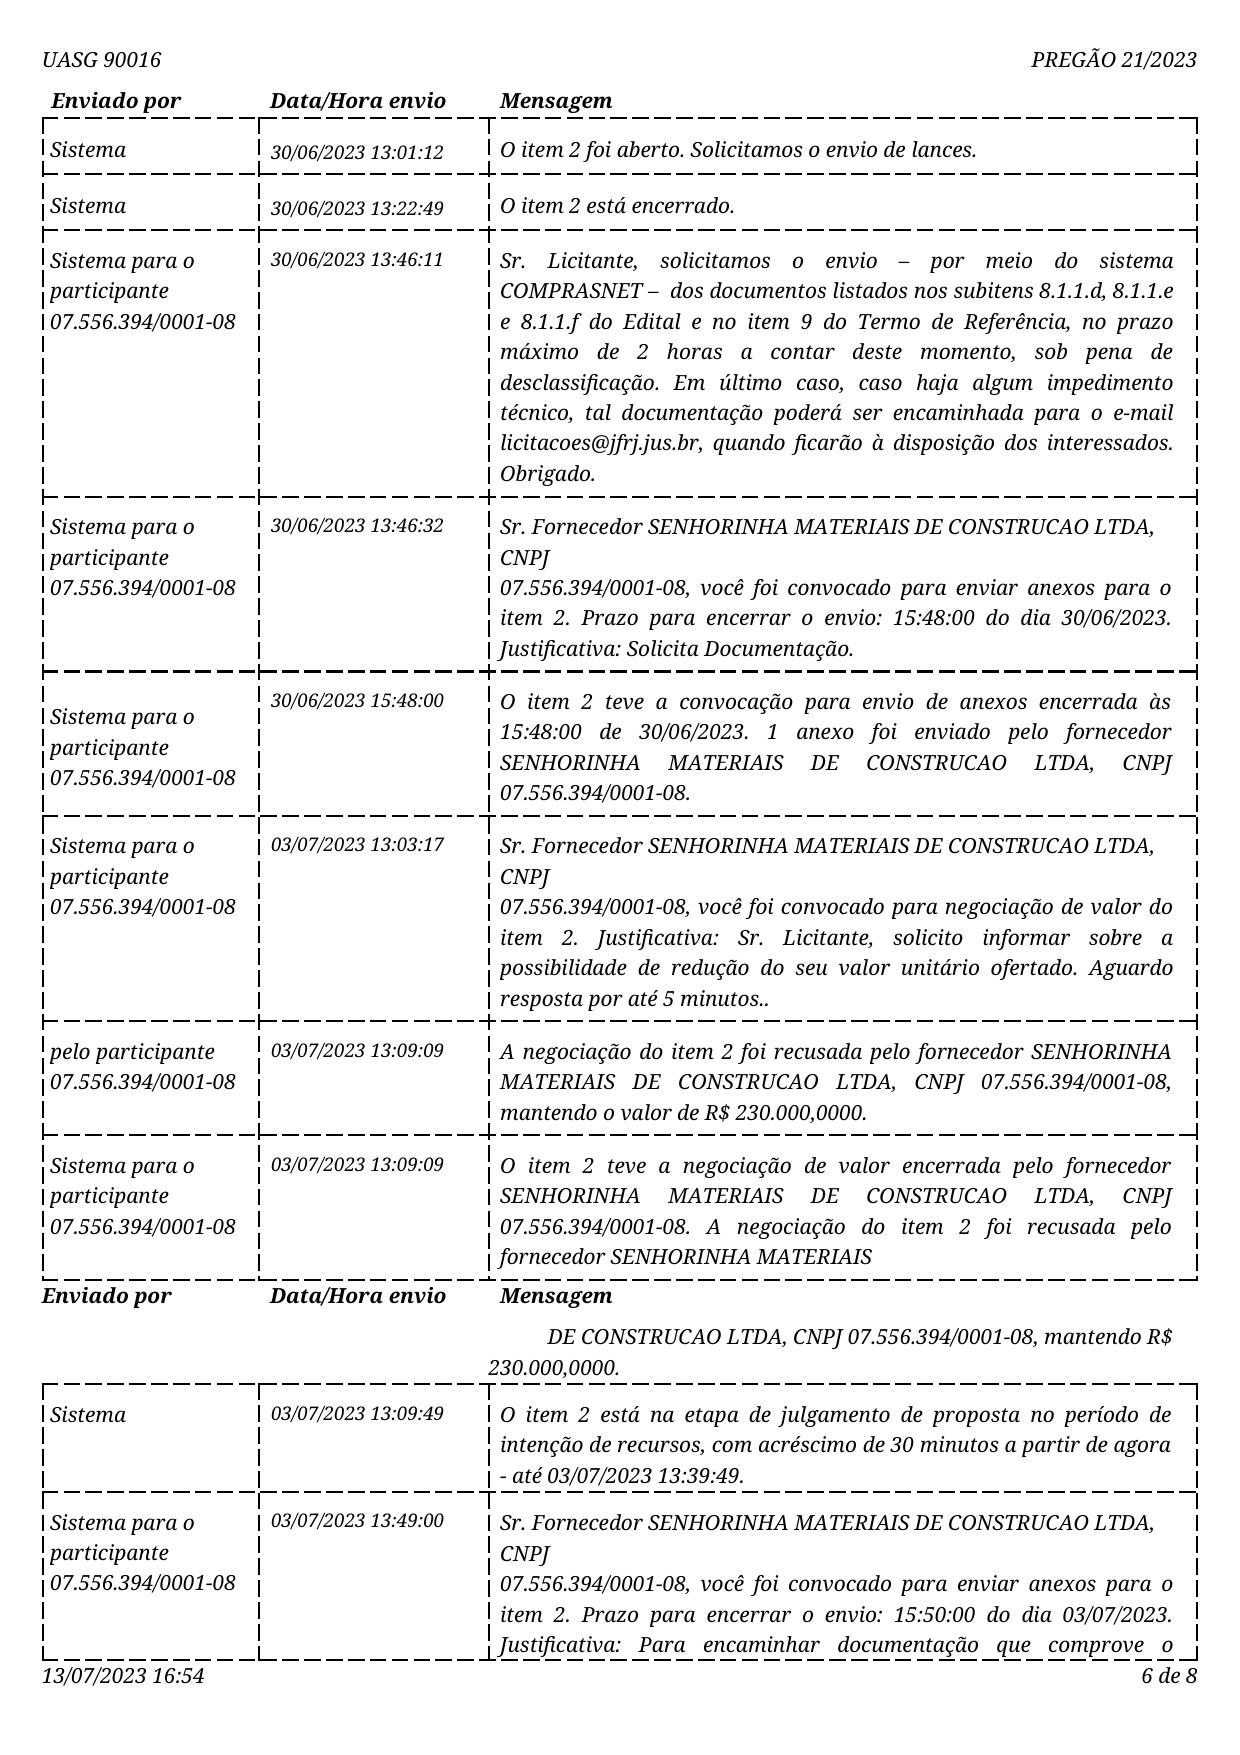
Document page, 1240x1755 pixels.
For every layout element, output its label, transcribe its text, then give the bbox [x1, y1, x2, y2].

table_header O item 2 foi aberto. Solicitamos o envio de lances. [489, 117, 1197, 173]
table_cell Sr. Fornecedor SENHORINHA MATERIAIS DE CONSTRUCAO LTDA, CNPJ 07.556.394/0001-08, você foi convocado para enviar anexos para o item 2. Prazo para encerrar o envio: 15:48:00 do dia 30/06/2023. Justificativa: Solicita Documentação. [489, 496, 1197, 670]
table_cell A negociação do item 2 foi recusada pelo fornecedor SENHORINHA MATERIAIS DE CONSTRUCAO LTDA, CNPJ 07.556.394/0001-08, mantendo o valor de R$ 230.000,0000. [489, 1020, 1197, 1134]
table_header 03/07/2023 13:09:49 [259, 1383, 488, 1491]
table_header Sistema [43, 1383, 259, 1491]
table_cell O item 2 teve a convocação para envio de anexos encerrada às 15:48:00 de 30/06/2023. 1 anexo foi enviado pelo fornecedor SENHORINHA MATERIAIS DE CONSTRUCAO LTDA, CNPJ 07.556.394/0001-08. [489, 670, 1197, 815]
table_cell Sistema para o participante 07.556.394/0001-08 [43, 1491, 259, 1659]
table_cell Sistema para o participante 07.556.394/0001-08 [43, 496, 259, 670]
table_header Sistema [43, 117, 259, 173]
table_cell Sr. Licitante, solicitamos o envio – por meio do sistema COMPRASNET – dos documentos listados nos subitens 8.1.1.d, 8.1.1.e e 8.1.1.f do Edital e no item 9 do Termo de Referência, no prazo máximo de 2 horas a contar deste momento, sob pena de desclassificação. Em último caso, caso haja algum impedimento técnico, tal documentação poderá ser encaminhada para o e-mail licitacoes@jfrj.jus.br, quando ficarão à disposição dos interessados. Obrigado. [489, 229, 1197, 496]
table_cell Sistema para o participante 07.556.394/0001-08 [43, 229, 259, 496]
table_cell Sistema [43, 173, 259, 229]
table_cell 03/07/2023 13:09:09 [259, 1134, 488, 1279]
table_cell Sistema para o participante 07.556.394/0001-08 [43, 815, 259, 1020]
text DE CONSTRUCAO LTDA, CNPJ 07.556.394/0001-08, mantendo R$ [42, 1322, 1175, 1351]
table_cell pelo participante 07.556.394/0001-08 [43, 1020, 259, 1134]
table_cell 30/06/2023 13:46:11 [259, 229, 488, 496]
table_cell Sr. Fornecedor SENHORINHA MATERIAIS DE CONSTRUCAO LTDA, CNPJ 07.556.394/0001-08, você foi convocado para negociação de valor do item 2. Justificativa: Sr. Licitante, solicito informar sobre a possibilidade de redução do seu valor unitário ofertado. Aguardo resposta por até 5 minutos.. [489, 815, 1197, 1020]
table_cell 30/06/2023 13:46:32 [259, 496, 488, 670]
table_cell O item 2 teve a negociação de valor encerrada pelo fornecedor SENHORINHA MATERIAIS DE CONSTRUCAO LTDA, CNPJ 07.556.394/0001-08. A negociação do item 2 foi recusada pelo fornecedor SENHORINHA MATERIAIS [489, 1134, 1197, 1279]
table_cell 30/06/2023 15:48:00 [259, 670, 488, 815]
table_cell Sr. Fornecedor SENHORINHA MATERIAIS DE CONSTRUCAO LTDA, CNPJ 07.556.394/0001-08, você foi convocado para enviar anexos para o item 2. Prazo para encerrar o envio: 15:50:00 do dia 03/07/2023. Justificativa: Para encaminhar documentação que comprove o [489, 1491, 1197, 1659]
text 230.000,0000. [42, 1353, 1069, 1381]
table_cell 03/07/2023 13:09:09 [259, 1020, 488, 1134]
table_cell Sistema para o participante 07.556.394/0001-08 [43, 1134, 259, 1279]
table_cell Sistema para o participante 07.556.394/0001-08 [43, 670, 259, 815]
table_cell O item 2 está encerrado. [489, 173, 1197, 229]
table_header 30/06/2023 13:01:12 [259, 117, 488, 173]
text Enviado por Data/Hora envio Mensagem [42, 1281, 1200, 1309]
table_cell 03/07/2023 13:03:17 [259, 815, 488, 1020]
table_cell 03/07/2023 13:49:00 [259, 1491, 488, 1659]
text Enviado por Data/Hora envio Mensagem [42, 86, 1200, 115]
table_header O item 2 está na etapa de julgamento de proposta no período de intenção de recursos, com acréscimo de 30 minutos a partir de agora - até 03/07/2023 13:39:49. [489, 1383, 1197, 1491]
table_cell 30/06/2023 13:22:49 [259, 173, 488, 229]
